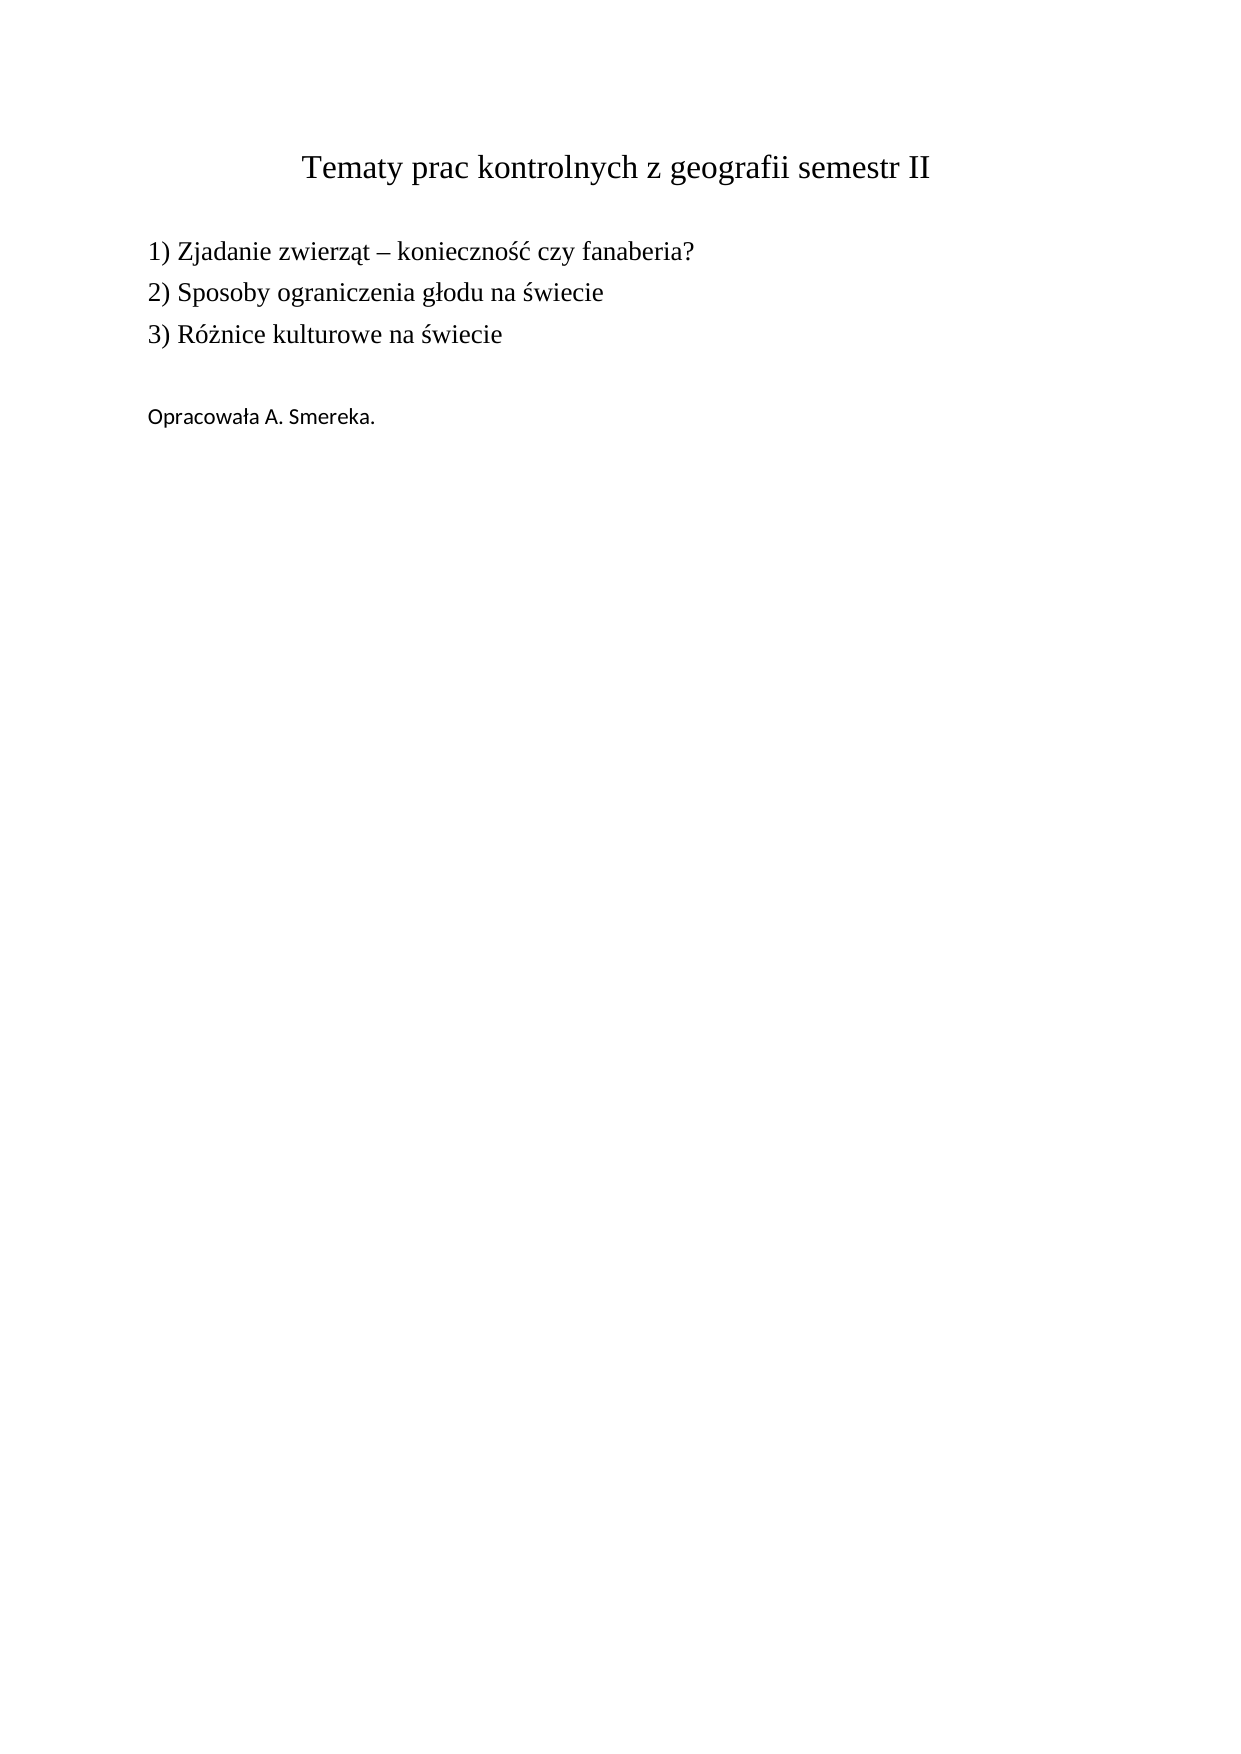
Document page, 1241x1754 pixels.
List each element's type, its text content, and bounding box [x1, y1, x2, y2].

text 2) Sposoby ograniczenia głodu na świecie [148, 276, 1093, 307]
text Tematy prac kontrolnych z geografii semestr II [148, 148, 1093, 224]
text 3) Różnice kulturowe na świecie [148, 318, 1093, 349]
text 1) Zjadanie zwierząt – konieczność czy fanaberia? [148, 235, 1093, 266]
text Opracowała A. Smereka. [148, 402, 1093, 430]
